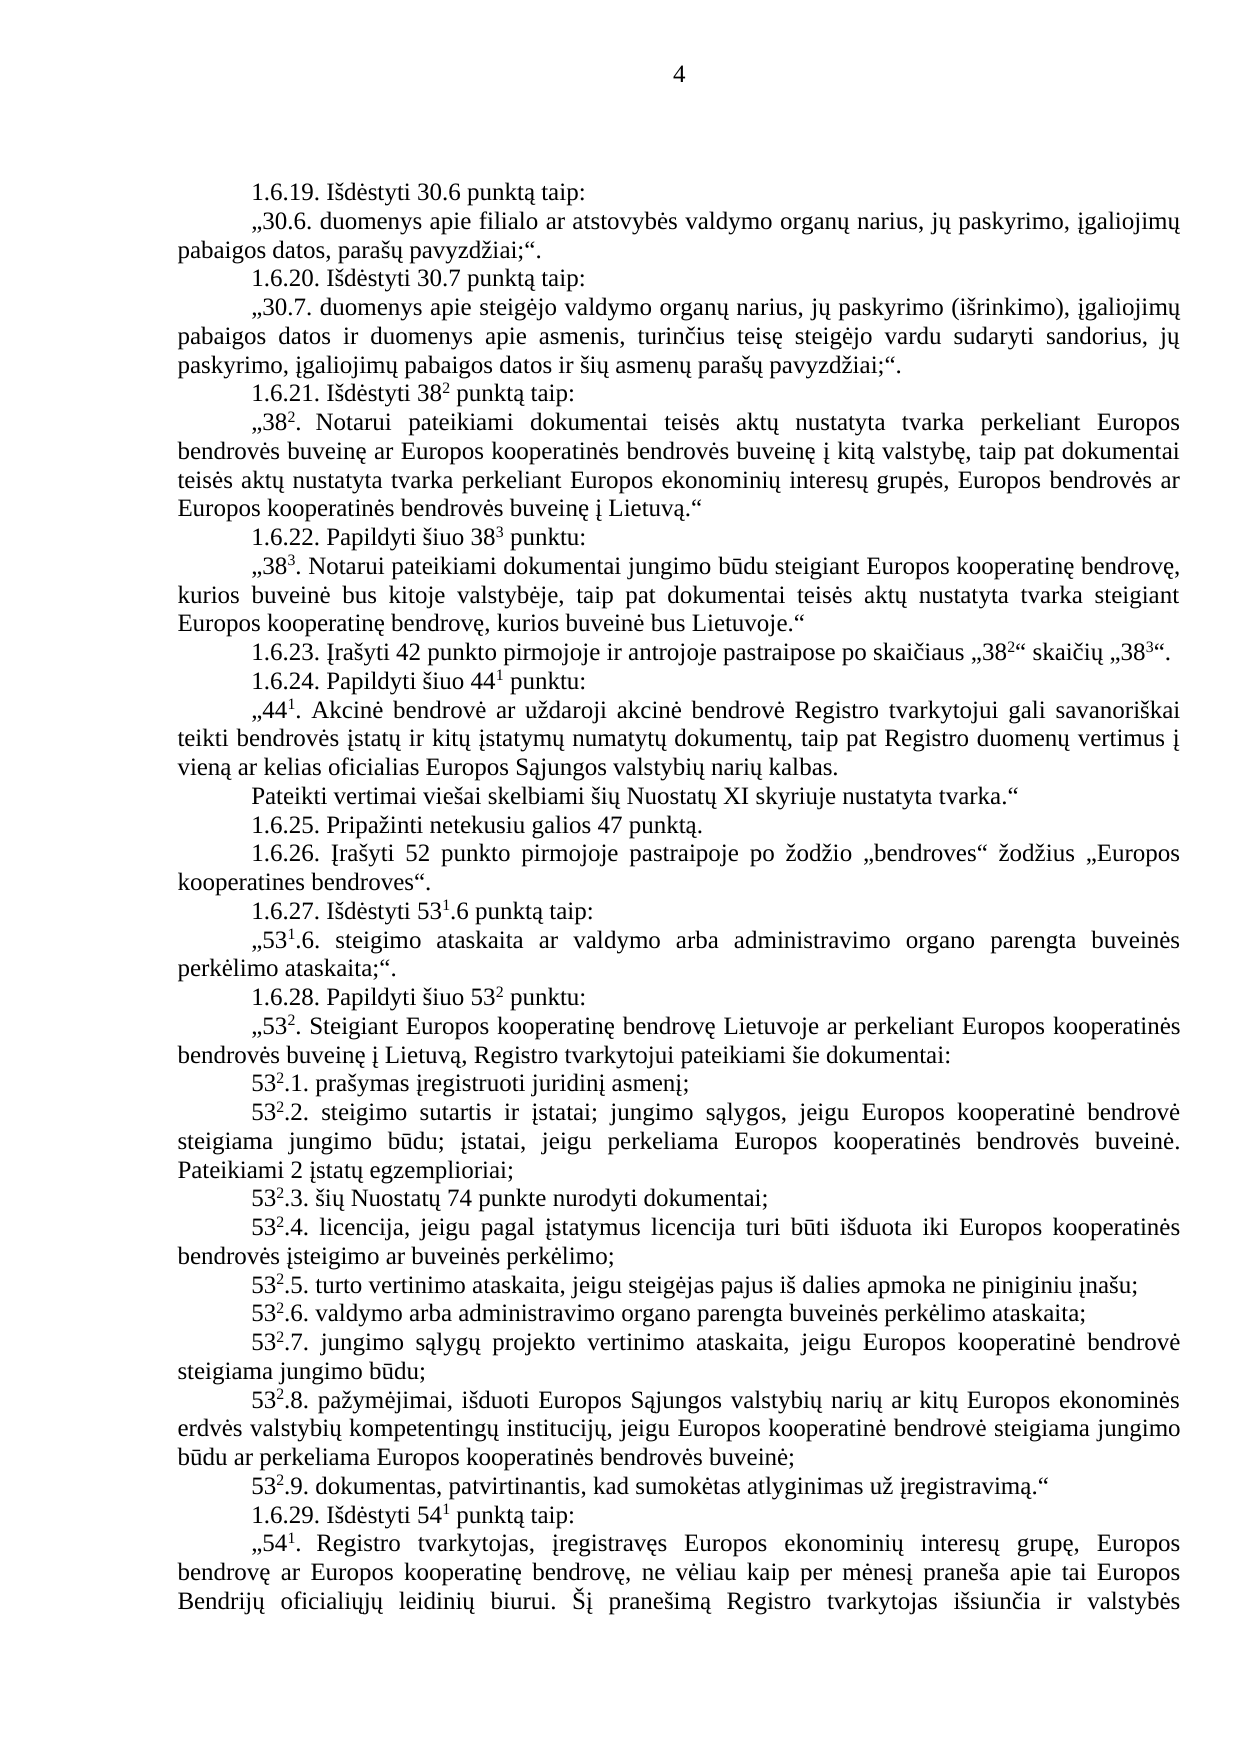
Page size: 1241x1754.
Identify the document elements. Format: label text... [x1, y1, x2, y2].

text 532.4. licencija, jeigu pagal įstatymus licencija turi būti išduota iki Europos kooperatinės bendrovės įsteigimo ar buveinės perkėlimo; [177, 1212, 1181, 1270]
text 1.6.25. Pripažinti netekusiu galios 47 punktą. [177, 810, 1181, 838]
text 532.7. jungimo sąlygų projekto vertinimo ataskaita, jeigu Europos kooperatinė bendrovė steigiama jungimo būdu; [177, 1327, 1181, 1385]
text 532.3. šių Nuostatų 74 punkte nurodyti dokumentai; [177, 1183, 1181, 1212]
text „441. Akcinė bendrovė ar uždaroji akcinė bendrovė Registro tvarkytojui gali savanoriškai teikti bendrovės įstatų ir kitų įstatymų numatytų dokumentų, taip pat Registro duomenų vertimus į vieną ar kelias oficialias Europos Sąjungos valstybių narių kalbas. [177, 695, 1181, 781]
text 1.6.21. Išdėstyti 382 punktą taip: [177, 378, 1181, 407]
text 532.5. turto vertinimo ataskaita, jeigu steigėjas pajus iš dalies apmoka ne piniginiu įnašu; [177, 1270, 1181, 1298]
text 1.6.28. Papildyti šiuo 532 punktu: [177, 982, 1181, 1011]
text „30.7. duomenys apie steigėjo valdymo organų narius, jų paskyrimo (išrinkimo), įgaliojimų pabaigos datos ir duomenys apie asmenis, turinčius teisę steigėjo vardu sudaryti sandorius, jų paskyrimo, įgaliojimų pabaigos datos ir šių asmenų parašų pavyzdžiai;“. [177, 292, 1181, 378]
text „383. Notarui pateikiami dokumentai jungimo būdu steigiant Europos kooperatinę bendrovę, kurios buveinė bus kitoje valstybėje, taip pat dokumentai teisės aktų nustatyta tvarka steigiant Europos kooperatinę bendrovę, kurios buveinė bus Lietuvoje.“ [177, 551, 1181, 637]
text 532.2. steigimo sutartis ir įstatai; jungimo sąlygos, jeigu Europos kooperatinė bendrovė steigiama jungimo būdu; įstatai, jeigu perkeliama Europos kooperatinės bendrovės buveinė. Pateikiami 2 įstatų egzemplioriai; [177, 1097, 1181, 1183]
text Pateikti vertimai viešai skelbiami šių Nuostatų XI skyriuje nustatyta tvarka.“ [177, 781, 1181, 810]
text 1.6.19. Išdėstyti 30.6 punktą taip: [177, 177, 1181, 206]
text 532.6. valdymo arba administravimo organo parengta buveinės perkėlimo ataskaita; [177, 1298, 1181, 1327]
text „531.6. steigimo ataskaita ar valdymo arba administravimo organo parengta buveinės perkėlimo ataskaita;“. [177, 925, 1181, 982]
text 532.9. dokumentas, patvirtinantis, kad sumokėtas atlyginimas už įregistravimą.“ [177, 1471, 1181, 1500]
text „382. Notarui pateikiami dokumentai teisės aktų nustatyta tvarka perkeliant Europos bendrovės buveinę ar Europos kooperatinės bendrovės buveinę į kitą valstybę, taip pat dokumentai teisės aktų nustatyta tvarka perkeliant Europos ekonominių interesų grupės, Europos bendrovės ar Europos kooperatinės bendrovės buveinę į Lietuvą.“ [177, 407, 1181, 522]
text 1.6.24. Papildyti šiuo 441 punktu: [177, 666, 1181, 695]
text 1.6.22. Papildyti šiuo 383 punktu: [177, 522, 1181, 551]
text 1.6.29. Išdėstyti 541 punktą taip: [177, 1500, 1181, 1528]
text 1.6.26. Įrašyti 52 punkto pirmojoje pastraipoje po žodžio „bendroves“ žodžius „Europos kooperatines bendroves“. [177, 838, 1181, 896]
text „30.6. duomenys apie filialo ar atstovybės valdymo organų narius, jų paskyrimo, įgaliojimų pabaigos datos, parašų pavyzdžiai;“. [177, 206, 1181, 263]
text 1.6.20. Išdėstyti 30.7 punktą taip: [177, 263, 1181, 292]
text 532.1. prašymas įregistruoti juridinį asmenį; [177, 1068, 1181, 1097]
text 1.6.27. Išdėstyti 531.6 punktą taip: [177, 896, 1181, 925]
text „532. Steigiant Europos kooperatinę bendrovę Lietuvoje ar perkeliant Europos kooperatinės bendrovės buveinę į Lietuvą, Registro tvarkytojui pateikiami šie dokumentai: [177, 1011, 1181, 1068]
text 1.6.23. Įrašyti 42 punkto pirmojoje ir antrojoje pastraipose po skaičiaus „382“ skaičių „383“. [177, 637, 1181, 666]
text 532.8. pažymėjimai, išduoti Europos Sąjungos valstybių narių ar kitų Europos ekonominės erdvės valstybių kompetentingų institucijų, jeigu Europos kooperatinė bendrovė steigiama jungimo būdu ar perkeliama Europos kooperatinės bendrovės buveinė; [177, 1385, 1181, 1471]
text „541. Registro tvarkytojas, įregistravęs Europos ekonominių interesų grupę, Europos bendrovę ar Europos kooperatinę bendrovę, ne vėliau kaip per mėnesį praneša apie tai Europos Bendrijų oficialiųjų leidinių biurui. Šį pranešimą Registro tvarkytojas išsiunčia ir valstybės [177, 1528, 1181, 1615]
